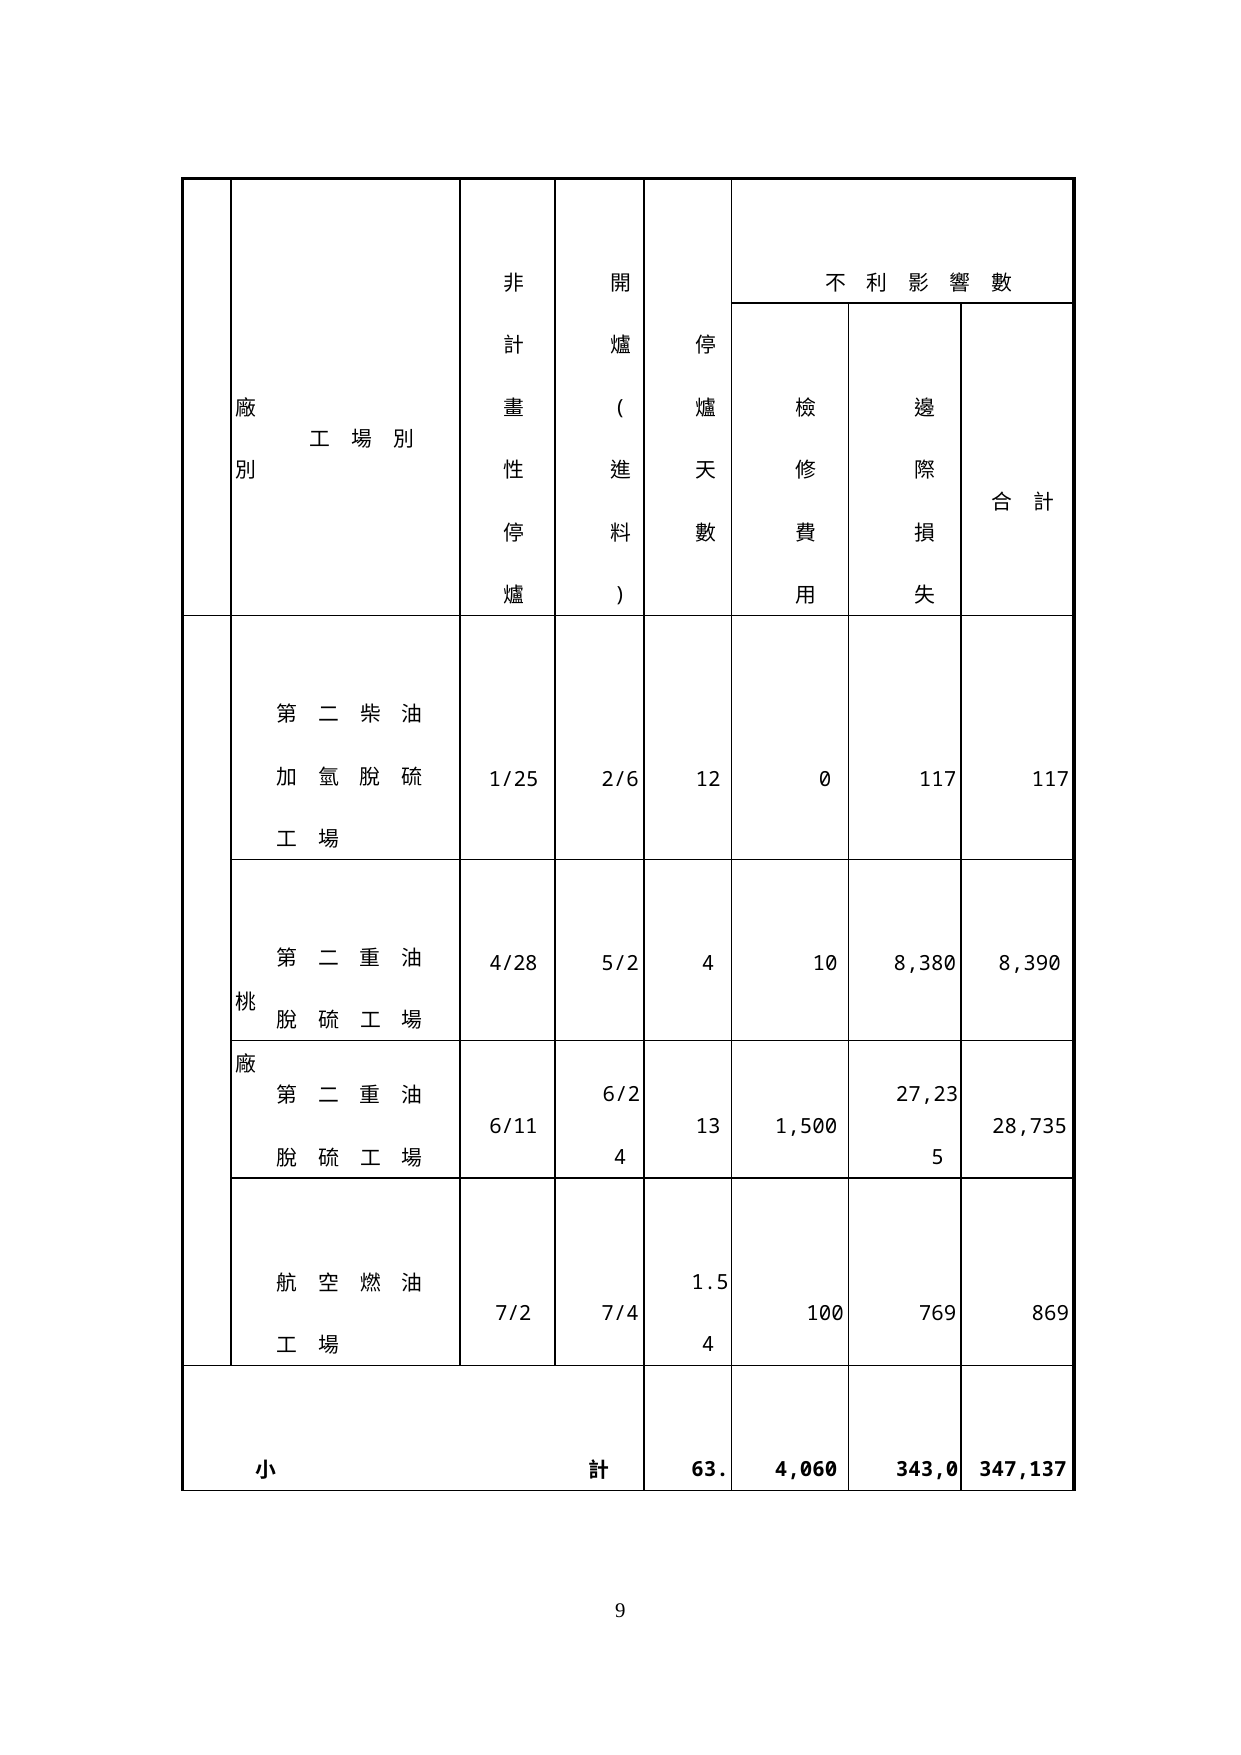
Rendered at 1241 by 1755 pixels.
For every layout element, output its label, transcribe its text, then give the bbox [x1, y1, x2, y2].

table_cell 4,060 [732, 1366, 848, 1490]
table_cell 桃廠 [184, 616, 230, 1365]
table_cell 63. [645, 1366, 731, 1490]
table_cell 邊際損失 [849, 304, 960, 615]
table_cell 28,735 [962, 1041, 1072, 1177]
table_cell 5/2 [556, 860, 643, 1040]
table_cell 7/4 [556, 1179, 643, 1365]
table_cell 第二柴油加氫脫硫工場 [232, 616, 459, 858]
table_cell 869 [962, 1179, 1072, 1365]
table_cell 1/25 [461, 616, 554, 858]
table_cell 航空燃油工場 [232, 1179, 459, 1365]
table_cell 合計 [962, 304, 1072, 615]
table_cell 12 [645, 616, 731, 858]
table_cell 8,380 [849, 860, 960, 1040]
table_cell 117 [849, 616, 960, 858]
table_cell 第二重油脫硫工場 [232, 1041, 459, 1177]
table_cell 27,235 [849, 1041, 960, 1177]
table_cell 8,390 [962, 860, 1072, 1040]
table_header 停爐 天數 [645, 180, 731, 615]
table_cell 2/6 [556, 616, 643, 858]
table_cell 第二重油脫硫工場 [232, 860, 459, 1040]
table_cell 0 [732, 616, 848, 858]
table_header 非計畫性停爐日期 [461, 180, 554, 615]
table_cell 100 [732, 1179, 848, 1365]
table_cell 4 [645, 860, 731, 1040]
table_cell 4/28 [461, 860, 554, 1040]
table_cell 117 [962, 616, 1072, 858]
table_cell 6/24 [556, 1041, 643, 1177]
table_cell 10 [732, 860, 848, 1040]
table_cell 7/2 [461, 1179, 554, 1365]
table_cell 13 [645, 1041, 731, 1177]
table_cell 6/11 [461, 1041, 554, 1177]
table_cell 1.54 [645, 1179, 731, 1365]
table_cell 343,0 [849, 1366, 960, 1490]
table_cell 檢修費用 [732, 304, 848, 615]
table_cell 347,137 [962, 1366, 1072, 1490]
table_header 廠別 [184, 180, 230, 615]
table_header 不利影響數 [732, 180, 1072, 302]
table_cell 小 計 [184, 1366, 643, 1490]
table_cell 769 [849, 1179, 960, 1365]
table_header 工場別 [232, 180, 459, 615]
table_cell 1,500 [732, 1041, 848, 1177]
table_header 開爐(進料)日期 [556, 180, 643, 615]
